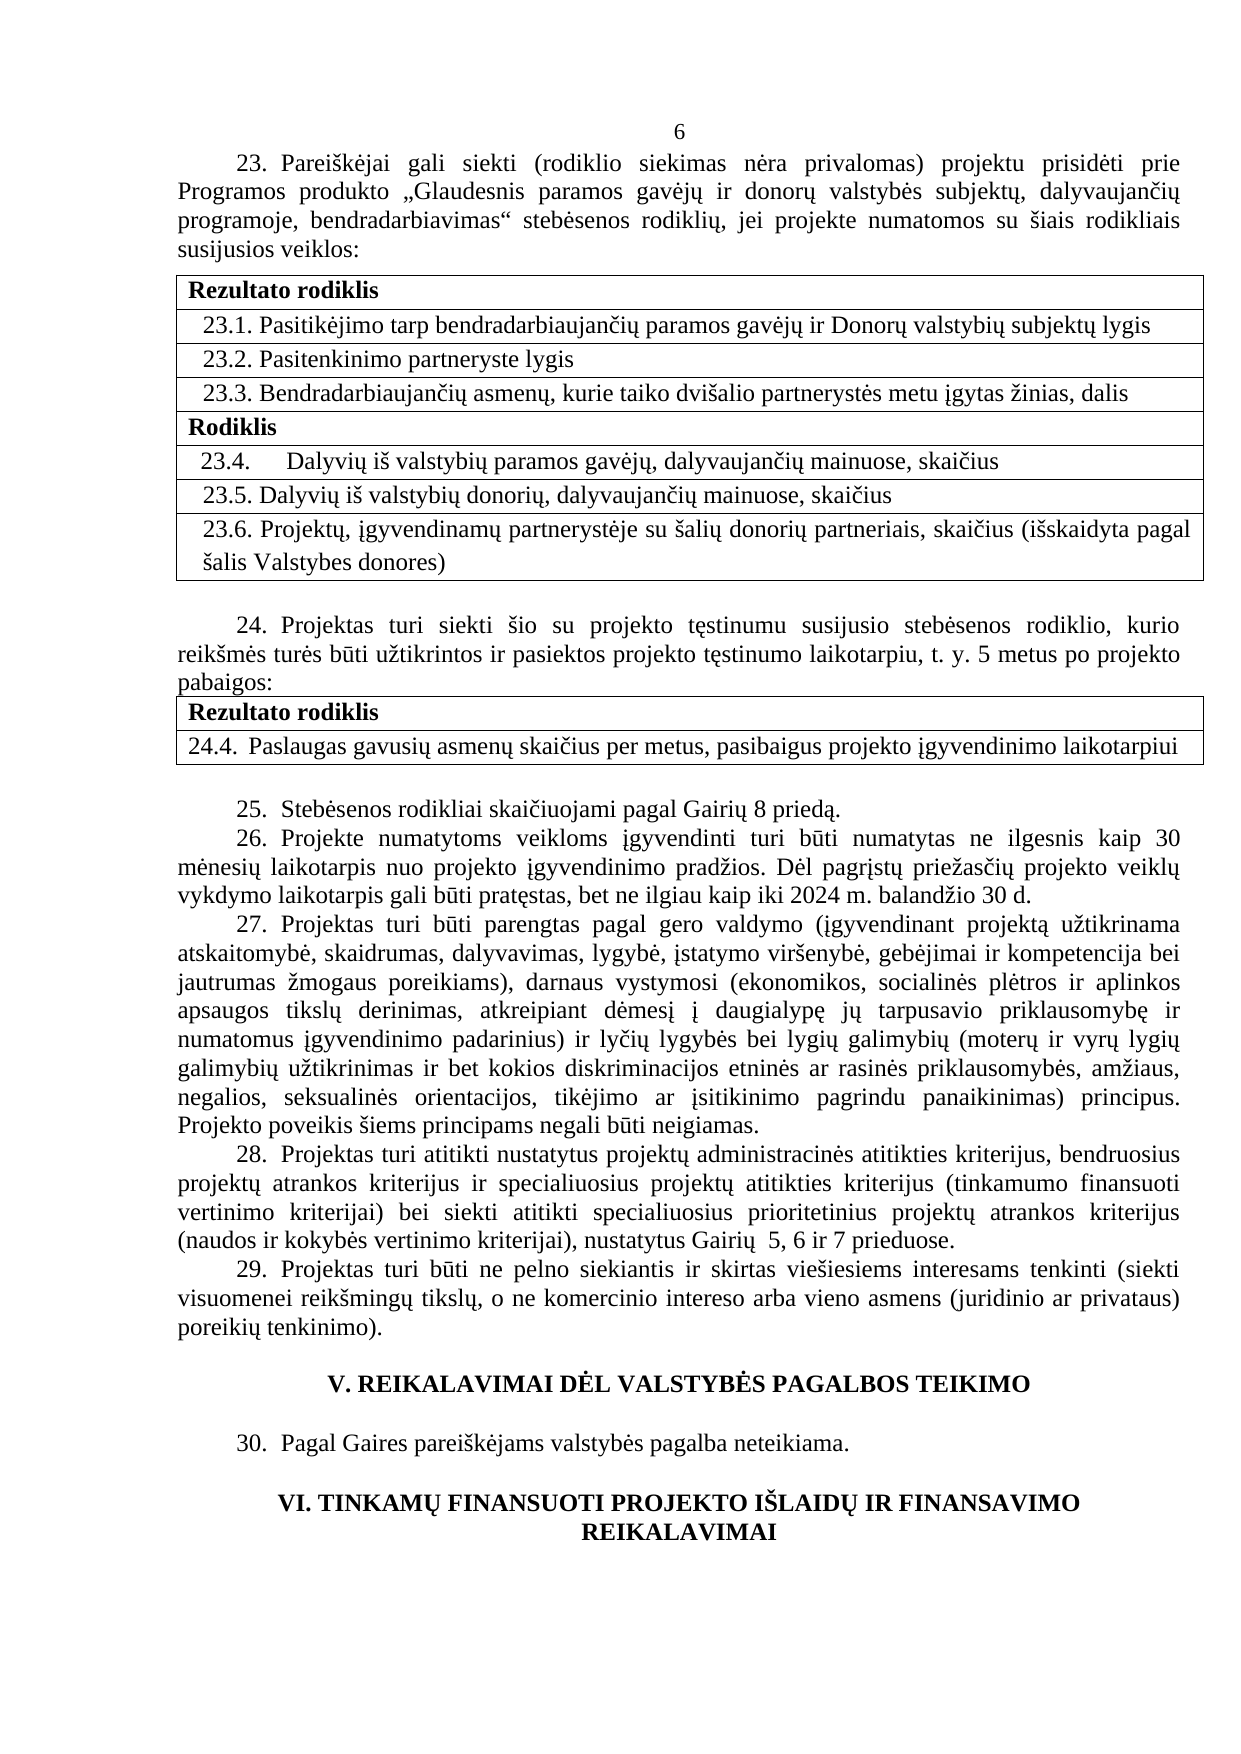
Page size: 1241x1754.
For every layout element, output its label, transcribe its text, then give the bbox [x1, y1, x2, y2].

text 24. Projektas turi siekti šio su projekto tęstinumu susijusio stebėsenos rodiklio, kurio reikšmės turės būti užtikrintos ir pasiektos projekto tęstinumo laikotarpiu, t. y. 5 metus po projekto pabaigos: [177, 610, 1181, 696]
table_cell 23.1. Pasitikėjimo tarp bendradarbiaujančių paramos gavėjų ir Donorų valstybių subjektų lygis [177, 310, 1203, 343]
table_header Rezultato rodiklis [177, 697, 1203, 730]
table_cell 23.4. Dalyvių iš valstybių paramos gavėjų, dalyvaujančių mainuose, skaičius [177, 446, 1203, 479]
text V. REIKALAVIMAI DĖL VALSTYBĖS PAGALBOS TEIKIMO [177, 1369, 1181, 1398]
table_cell 23.5. Dalyvių iš valstybių donorių, dalyvaujančių mainuose, skaičius [177, 480, 1203, 513]
table_cell 24.4. Paslaugas gavusių asmenų skaičius per metus, pasibaigus projekto įgyvendinimo laikotarpiui [177, 731, 1203, 764]
text 28. Projektas turi atitikti nustatytus projektų administracinės atitikties kriterijus, bendruosius projektų atrankos kriterijus ir specialiuosius projektų atitikties kriterijus (tinkamumo finansuoti vertinimo kriterijai) bei siekti atitikti specialiuosius prioritetinius projektų atrankos kriterijus (naudos ir kokybės vertinimo kriterijai), nustatytus Gairių 5, 6 ir 7 prieduose. [177, 1139, 1181, 1254]
text 25. Stebėsenos rodikliai skaičiuojami pagal Gairių 8 priedą. [177, 794, 1181, 823]
table_header Rezultato rodiklis [177, 276, 1203, 309]
table_cell 23.6. Projektų, įgyvendinamų partnerystėje su šalių donorių partneriais, skaičius (išskaidyta pagal šalis Valstybes donores) [177, 514, 1203, 580]
table_cell 23.2. Pasitenkinimo partneryste lygis [177, 344, 1203, 377]
text 23. Pareiškėjai gali siekti (rodiklio siekimas nėra privalomas) projektu prisidėti prie Programos produkto „Glaudesnis paramos gavėjų ir donorų valstybės subjektų, dalyvaujančių programoje, bendradarbiavimas“ stebėsenos rodiklių, jei projekte numatomos su šiais rodikliais susijusios veiklos: [177, 148, 1181, 263]
text 27. Projektas turi būti parengtas pagal gero valdymo (įgyvendinant projektą užtikrinama atskaitomybė, skaidrumas, dalyvavimas, lygybė, įstatymo viršenybė, gebėjimai ir kompetencija bei jautrumas žmogaus poreikiams), darnaus vystymosi (ekonomikos, socialinės plėtros ir aplinkos apsaugos tikslų derinimas, atkreipiant dėmesį į daugialypę jų tarpusavio priklausomybę ir numatomus įgyvendinimo padarinius) ir lyčių lygybės bei lygių galimybių (moterų ir vyrų lygių galimybių užtikrinimas ir bet kokios diskriminacijos etninės ar rasinės priklausomybės, amžiaus, negalios, seksualinės orientacijos, tikėjimo ar įsitikinimo pagrindu panaikinimas) principus. Projekto poveikis šiems principams negali būti neigiamas. [177, 909, 1181, 1139]
table_cell 23.3. Bendradarbiaujančių asmenų, kurie taiko dvišalio partnerystės metu įgytas žinias, dalis [177, 378, 1203, 411]
text 30. Pagal Gaires pareiškėjams valstybės pagalba neteikiama. [177, 1428, 1181, 1457]
text 26. Projekte numatytoms veikloms įgyvendinti turi būti numatytas ne ilgesnis kaip 30 mėnesių laikotarpis nuo projekto įgyvendinimo pradžios. Dėl pagrįstų priežasčių projekto veiklų vykdymo laikotarpis gali būti pratęstas, bet ne ilgiau kaip iki 2024 m. balandžio 30 d. [177, 823, 1181, 909]
table_cell Rodiklis [177, 412, 1203, 445]
text 29. Projektas turi būti ne pelno siekiantis ir skirtas viešiesiems interesams tenkinti (siekti visuomenei reikšmingų tikslų, o ne komercinio intereso arba vieno asmens (juridinio ar privataus) poreikių tenkinimo). [177, 1254, 1181, 1340]
text VI. TINKAMŲ FINANSUOTI PROJEKTO IŠLAIDŲ IR FINANSAVIMO REIKALAVIMAI [177, 1488, 1181, 1546]
